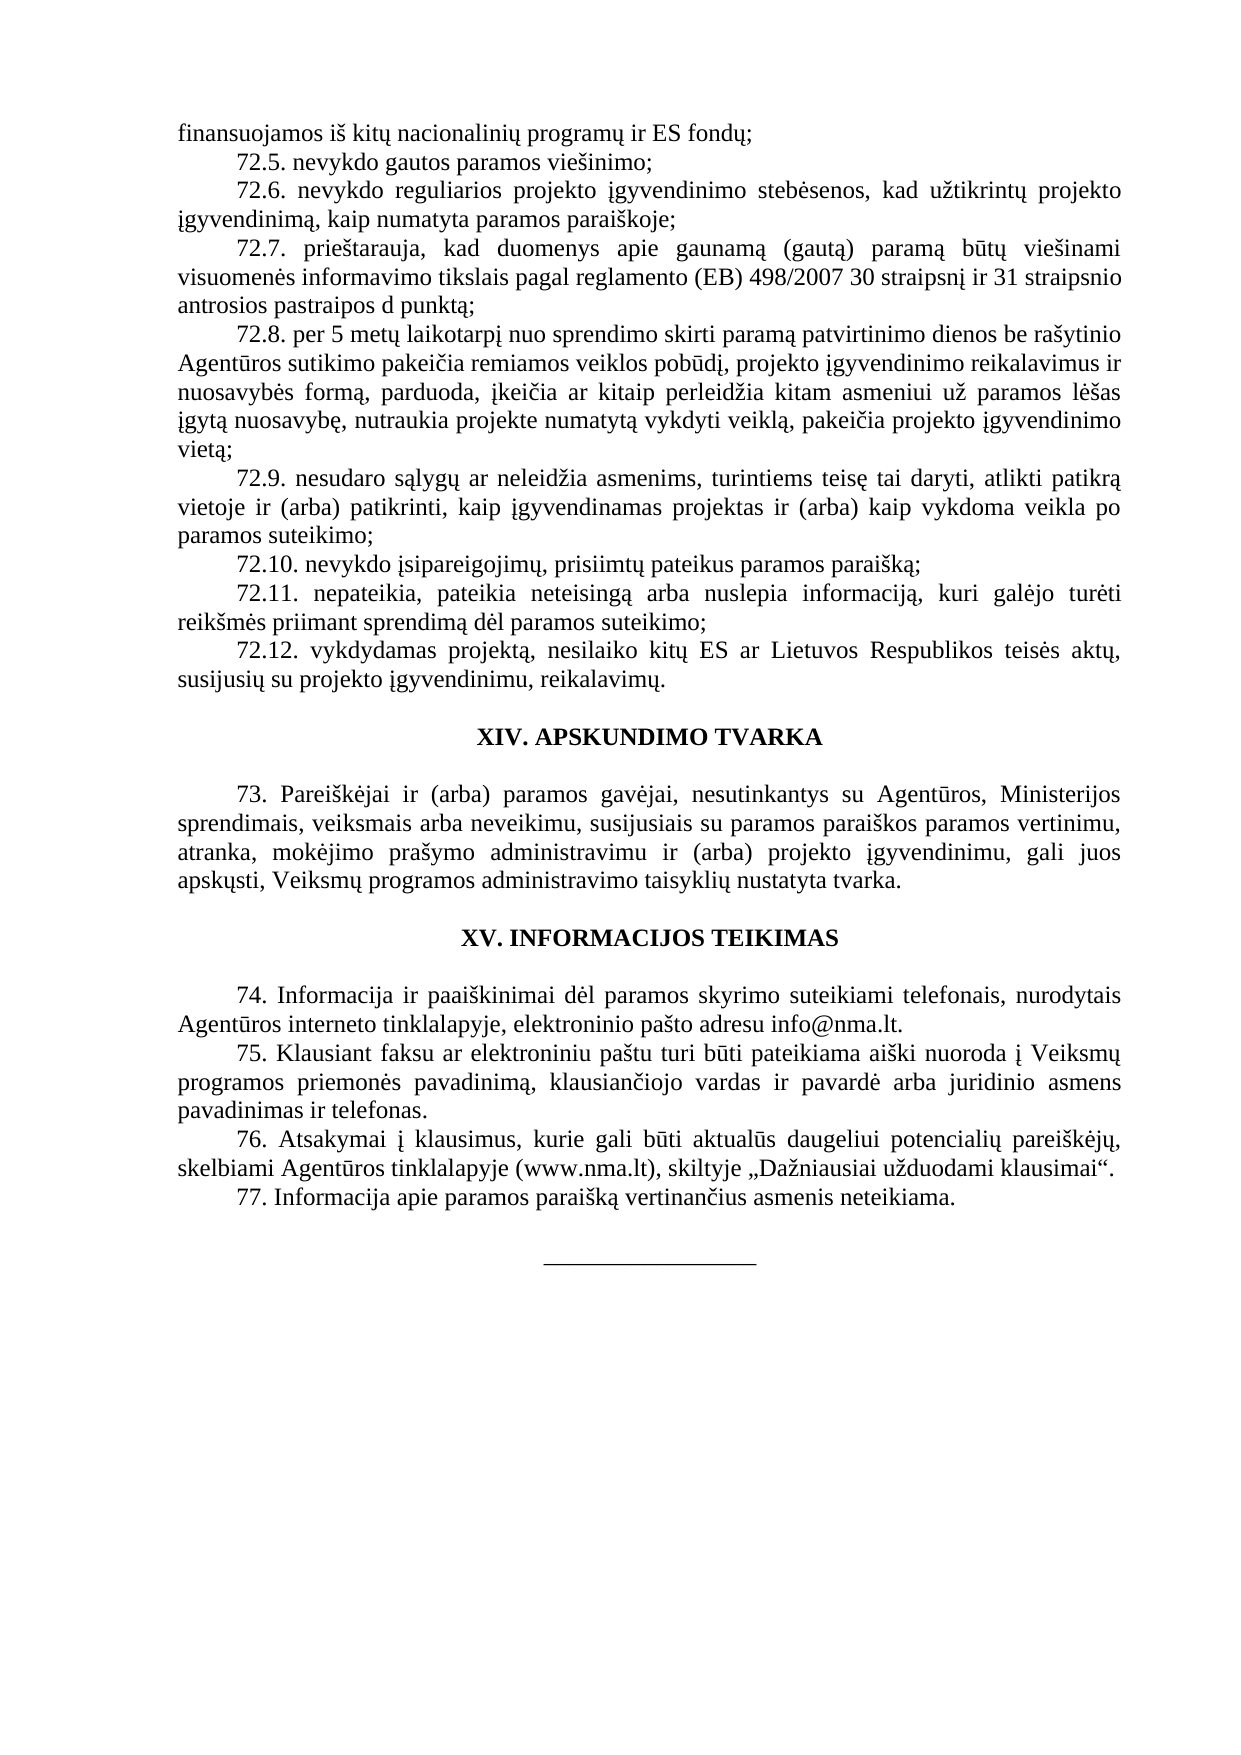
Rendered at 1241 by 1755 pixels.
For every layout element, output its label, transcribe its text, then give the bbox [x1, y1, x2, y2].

text 74. Informacija ir paaiškinimai dėl paramos skyrimo suteikiami telefonais, nurodytais Agentūros interneto tinklalapyje, elektroninio pašto adresu info@nma.lt. [177, 981, 1122, 1038]
text 72.8. per 5 metų laikotarpį nuo sprendimo skirti paramą patvirtinimo dienos be rašytinio Agentūros sutikimo pakeičia remiamos veiklos pobūdį, projekto įgyvendinimo reikalavimus ir nuosavybės formą, parduoda, įkeičia ar kitaip perleidžia kitam asmeniui už paramos lėšas įgytą nuosavybę, nutraukia projekte numatytą vykdyti veiklą, pakeičia projekto įgyvendinimo vietą; [177, 319, 1122, 463]
text XIV. APSKUNDIMO TVARKA [177, 722, 1122, 751]
text 75. Klausiant faksu ar elektroniniu paštu turi būti pateikiama aiški nuoroda į Veiksmų programos priemonės pavadinimą, klausiančiojo vardas ir pavardė arba juridinio asmens pavadinimas ir telefonas. [177, 1038, 1122, 1124]
text 72.10. nevykdo įsipareigojimų, prisiimtų pateikus paramos paraišką; [177, 549, 1122, 578]
text _________________ [177, 1239, 1122, 1268]
text 76. Atsakymai į klausimus, kurie gali būti aktualūs daugeliui potencialių pareiškėjų, skelbiami Agentūros tinklalapyje (www.nma.lt), skiltyje „Dažniausiai užduodami klausimai“. [177, 1124, 1122, 1182]
text 72.12. vykdydamas projektą, nesilaiko kitų ES ar Lietuvos Respublikos teisės aktų, susijusių su projekto įgyvendinimu, reikalavimų. [177, 636, 1122, 693]
text 72.7. prieštarauja, kad duomenys apie gaunamą (gautą) paramą būtų viešinami visuomenės informavimo tikslais pagal reglamento (EB) 498/2007 30 straipsnį ir 31 straipsnio antrosios pastraipos d punktą; [177, 233, 1122, 319]
text XV. INFORMACIJOS TEIKIMAS [177, 923, 1122, 952]
text 72.6. nevykdo reguliarios projekto įgyvendinimo stebėsenos, kad užtikrintų projekto įgyvendinimą, kaip numatyta paramos paraiškoje; [177, 176, 1122, 233]
text 72.9. nesudaro sąlygų ar neleidžia asmenims, turintiems teisę tai daryti, atlikti patikrą vietoje ir (arba) patikrinti, kaip įgyvendinamas projektas ir (arba) kaip vykdoma veikla po paramos suteikimo; [177, 463, 1122, 549]
text finansuojamos iš kitų nacionalinių programų ir ES fondų; [177, 118, 1122, 147]
text 73. Pareiškėjai ir (arba) paramos gavėjai, nesutinkantys su Agentūros, Ministerijos sprendimais, veiksmais arba neveikimu, susijusiais su paramos paraiškos paramos vertinimu, atranka, mokėjimo prašymo administravimu ir (arba) projekto įgyvendinimu, gali juos apskųsti, Veiksmų programos administravimo taisyklių nustatyta tvarka. [177, 779, 1122, 894]
text 77. Informacija apie paramos paraišką vertinančius asmenis neteikiama. [177, 1182, 1122, 1211]
text 72.11. nepateikia, pateikia neteisingą arba nuslepia informaciją, kuri galėjo turėti reikšmės priimant sprendimą dėl paramos suteikimo; [177, 578, 1122, 636]
text 72.5. nevykdo gautos paramos viešinimo; [177, 147, 1122, 176]
